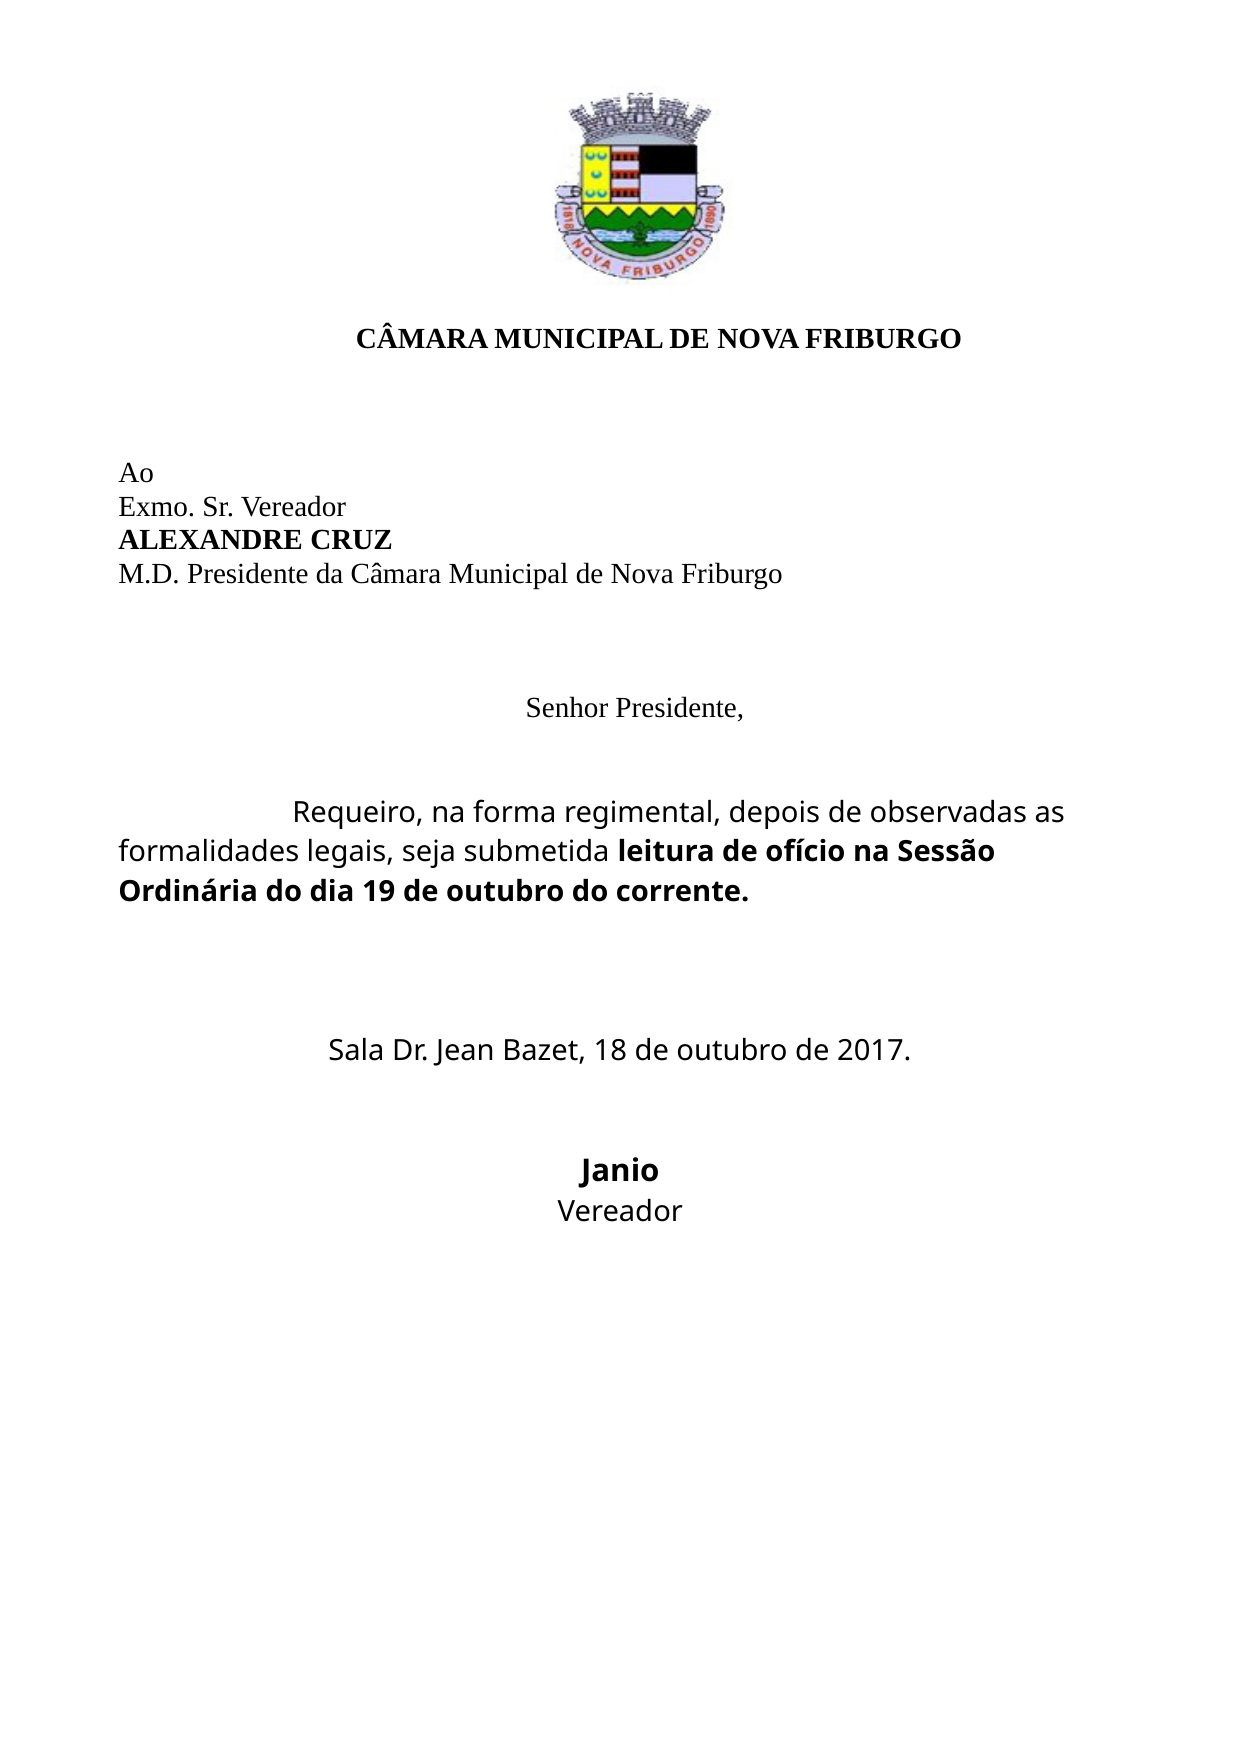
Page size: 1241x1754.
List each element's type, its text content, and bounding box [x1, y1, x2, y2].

text M.D. Presidente da Câmara Municipal de Nova Friburgo [118, 556, 1122, 589]
text Vereador [118, 1191, 1122, 1230]
text Requeiro, na forma regimental, depois de observadas as formalidades legais, seja submetida leitura de ofício na Sessão Ordinária do dia 19 de outubro do corrente. [118, 791, 1122, 910]
text Sala Dr. Jean Bazet, 18 de outubro de 2017. [118, 1029, 1122, 1069]
text Ao [118, 455, 1122, 489]
text Exmo. Sr. Vereador [118, 489, 1122, 522]
text Janio [118, 1148, 1122, 1191]
text Senhor Presidente, [118, 690, 1122, 724]
text ALEXANDRE CRUZ [118, 522, 1122, 556]
text CÂMARA MUNICIPAL DE NOVA FRIBURGO [118, 321, 1122, 355]
